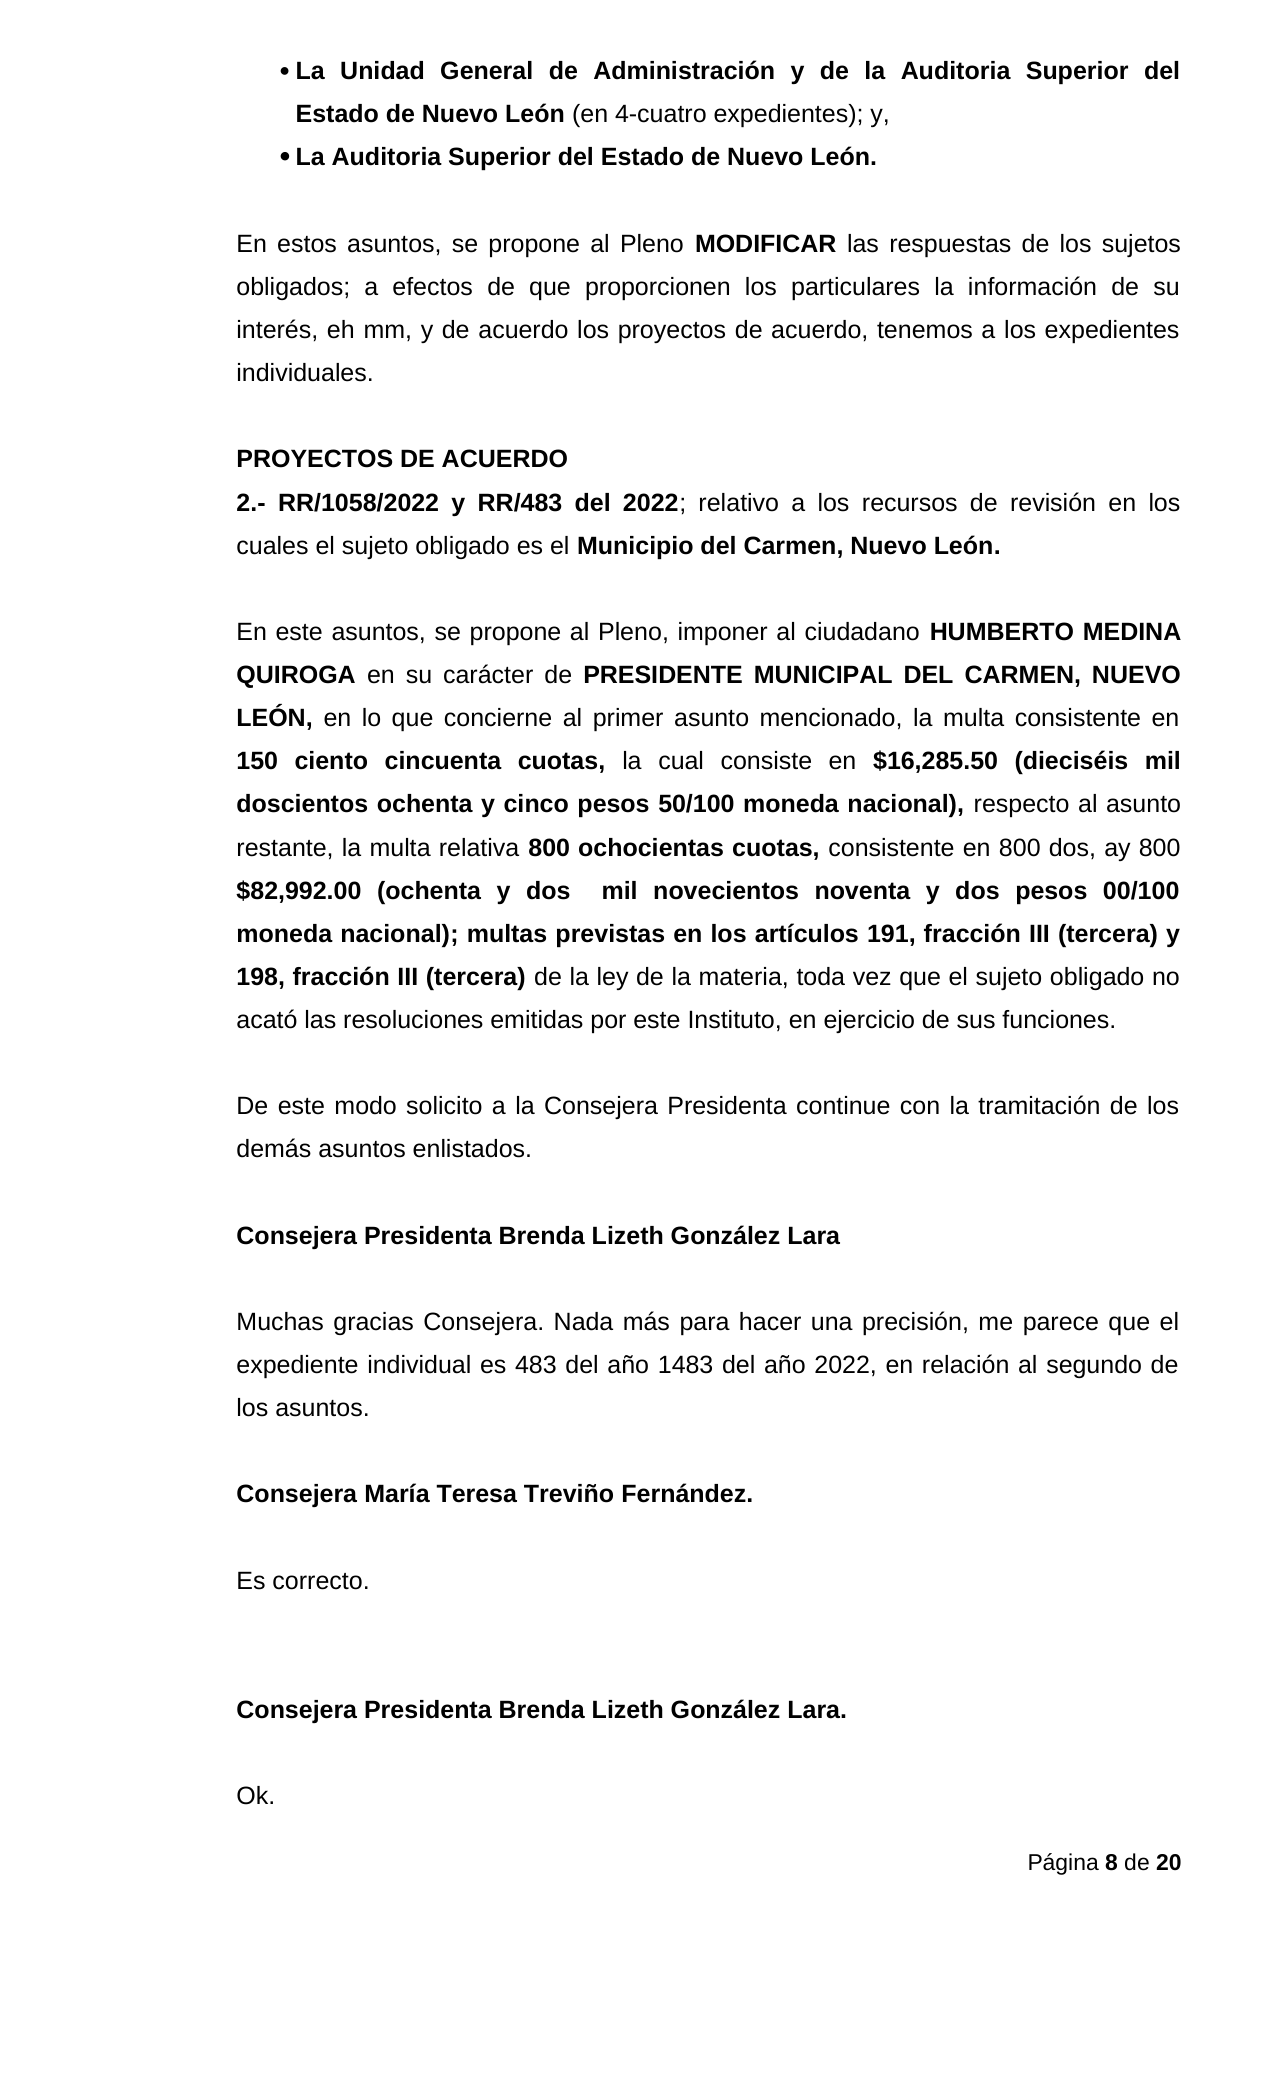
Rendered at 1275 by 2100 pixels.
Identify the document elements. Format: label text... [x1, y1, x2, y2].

text De este modo solicito a la Consejera Presidenta continue con la tramitación de los demás asuntos enlistados. [236, 1091, 1181, 1163]
text Es correcto. [236, 1566, 1181, 1594]
text Consejera Presidenta Brenda Lizeth González Lara. [236, 1695, 1181, 1724]
text Consejera María Teresa Treviño Fernández. [236, 1479, 1181, 1508]
list La Unidad General de Administración y de la Auditoria Superior del Estado de Nuevo León (en 4-cuatro expedientes); y, [281, 56, 1181, 128]
list La Auditoria Superior del Estado de Nuevo León. [281, 142, 1181, 171]
text PROYECTOS DE ACUERDO [236, 444, 1181, 473]
text Ok. [236, 1781, 1181, 1810]
text En estos asuntos, se propone al Pleno MODIFICAR las respuestas de los sujetos obligados; a efectos de que proporcionen los particulares la información de su interés, eh mm, y de acuerdo los proyectos de acuerdo, tenemos a los expedientes individuales. [236, 229, 1181, 387]
text Muchas gracias Consejera. Nada más para hacer una precisión, me parece que el expediente individual es 483 del año 1483 del año 2022, en relación al segundo de los asuntos. [236, 1307, 1181, 1422]
text Consejera Presidenta Brenda Lizeth González Lara [236, 1221, 1181, 1249]
text 2.- RR/1058/2022 y RR/483 del 2022; relativo a los recursos de revisión en los cuales el sujeto obligado es el Municipio del Carmen, Nuevo León. [236, 487, 1181, 559]
text En este asuntos, se propone al Pleno, imponer al ciudadano HUMBERTO MEDINA QUIROGA en su carácter de PRESIDENTE MUNICIPAL DEL CARMEN, NUEVO LEÓN, en lo que concierne al primer asunto mencionado, la multa consistente en 150 ciento cincuenta cuotas, la cual consiste en $16,285.50 (dieciséis mil doscientos ochenta y cinco pesos 50/100 moneda nacional), respecto al asunto restante, la multa relativa 800 ochocientas cuotas, consistente en 800 dos, ay 800 $82,992.00 (ochenta y dos mil novecientos noventa y dos pesos 00/100 moneda nacional); multas previstas en los artículos 191, fracción III (tercera) y 198, fracción III (tercera) de la ley de la materia, toda vez que el sujeto obligado no acató las resoluciones emitidas por este Instituto, en ejercicio de sus funciones. [236, 617, 1181, 1034]
